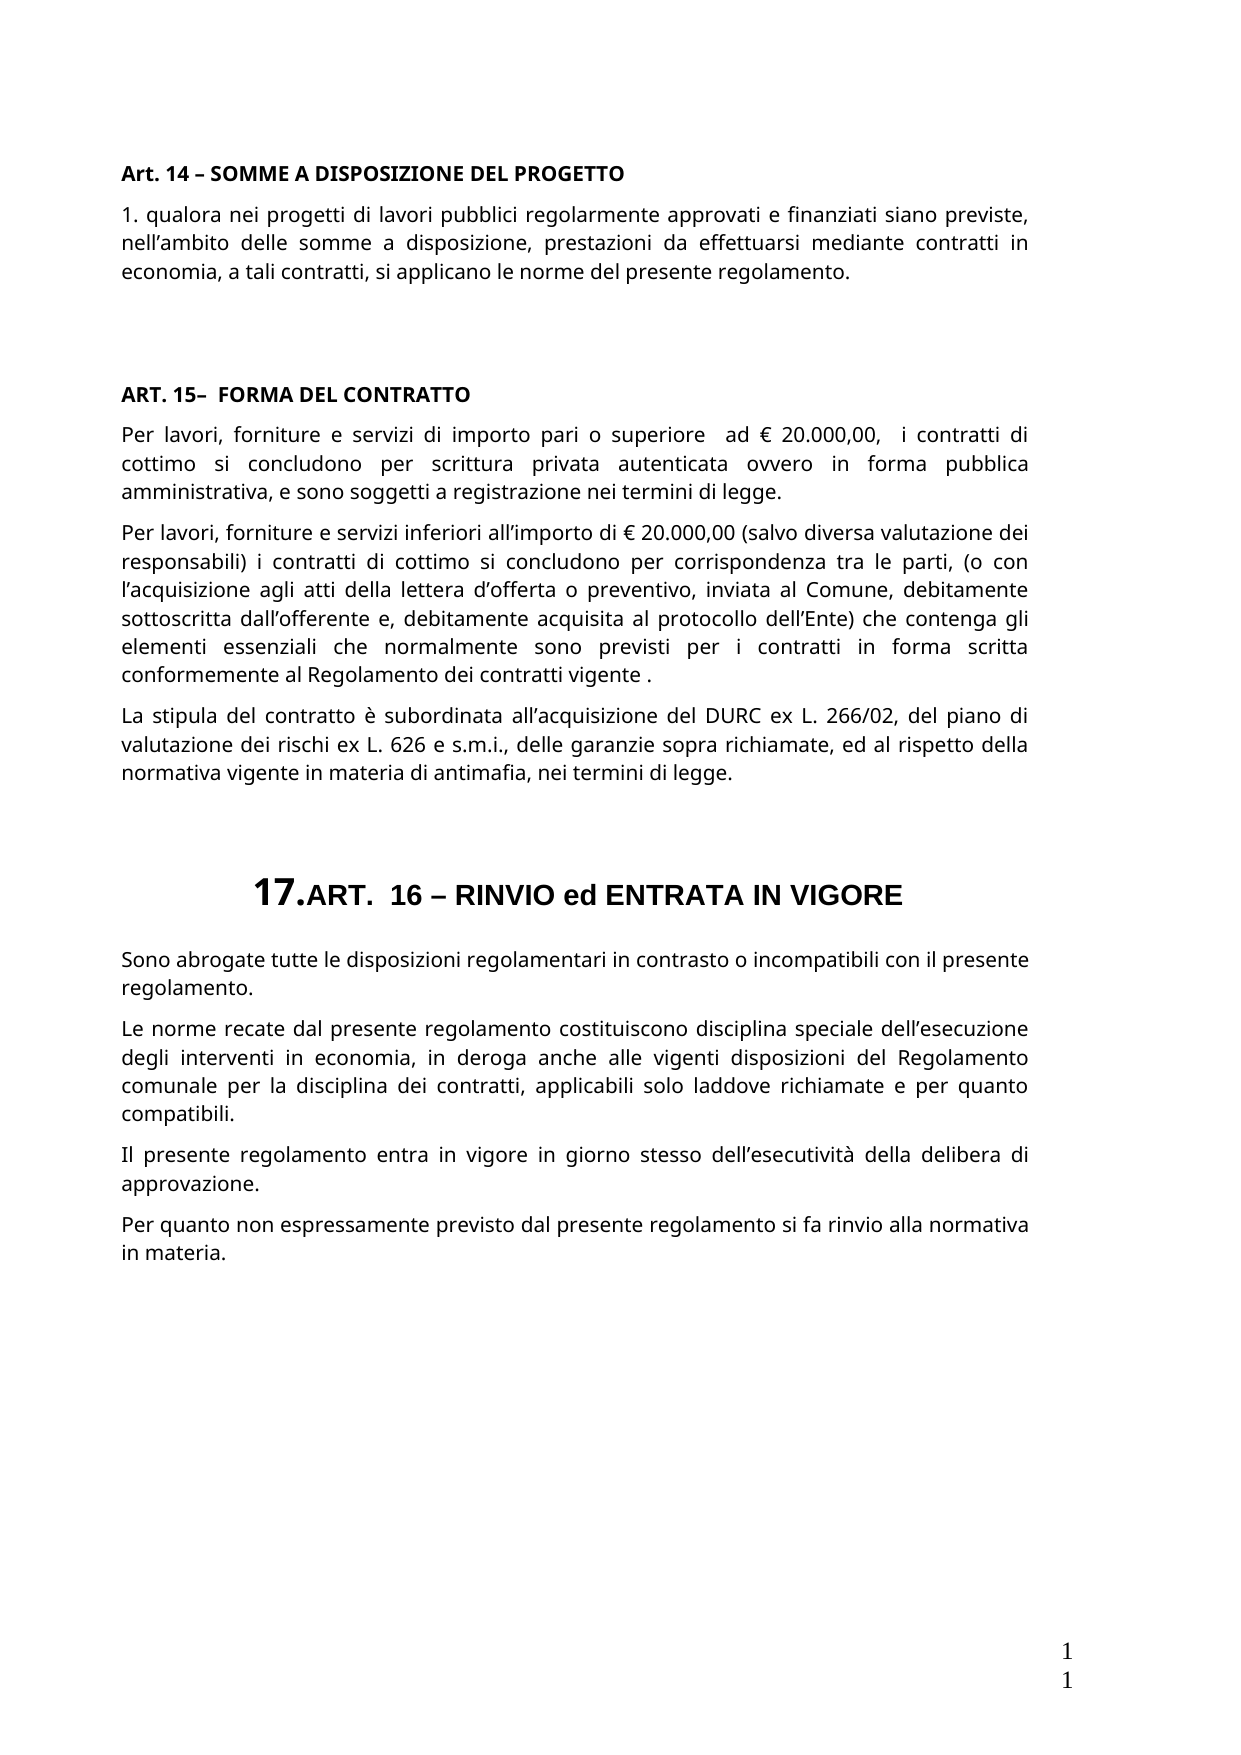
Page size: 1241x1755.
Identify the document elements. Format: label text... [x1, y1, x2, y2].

text Art. 14 – SOMME A DISPOSIZIONE DEL PROGETTO [121, 159, 1030, 187]
text Per lavori, forniture e servizi inferiori all’importo di € 20.000,00 (salvo diversa valutazione dei responsabili) i contratti di cottimo si concludono per corrispondenza tra le parti, (o con l’acquisizione agli atti della lettera d’offerta o preventivo, inviata al Comune, debitamente sottoscritta dall’offerente e, debitamente acquisita al protocollo dell’Ente) che contenga gli elementi essenziali che normalmente sono previsti per i contratti in forma scritta conformemente al Regolamento dei contratti vigente . [121, 518, 1030, 689]
text Sono abrogate tutte le disposizioni regolamentari in contrasto o incompatibili con il presente regolamento. [121, 945, 1030, 1002]
text La stipula del contratto è subordinata all’acquisizione del DURC ex L. 266/02, del piano di valutazione dei rischi ex L. 626 e s.m.i., delle garanzie sopra richiamate, ed al rispetto della normativa vigente in materia di antimafia, nei termini di legge. [121, 702, 1030, 787]
text Le norme recate dal presente regolamento costituiscono disciplina speciale dell’esecuzione degli interventi in economia, in deroga anche alle vigenti disposizioni del Regolamento comunale per la disciplina dei contratti, applicabili solo laddove richiamate e per quanto compatibili. [121, 1014, 1030, 1128]
text ART. 15– FORMA DEL CONTRATTO [121, 380, 1030, 408]
subtitle ART. 16 – RINVIO ed ENTRATA IN VIGORE [252, 865, 1063, 916]
text 1. qualora nei progetti di lavori pubblici regolarmente approvati e finanziati siano previste, nell’ambito delle somme a disposizione, prestazioni da effettuarsi mediante contratti in economia, a tali contratti, si applicano le norme del presente regolamento. [121, 200, 1030, 285]
text Per quanto non espressamente previsto dal presente regolamento si fa rinvio alla normativa in materia. [121, 1210, 1030, 1267]
text Il presente regolamento entra in vigore in giorno stesso dell’esecutività della delibera di approvazione. [121, 1140, 1030, 1197]
text Per lavori, forniture e servizi di importo pari o superiore ad € 20.000,00, i contratti di cottimo si concludono per scrittura privata autenticata ovvero in forma pubblica amministrativa, e sono soggetti a registrazione nei termini di legge. [121, 421, 1030, 506]
